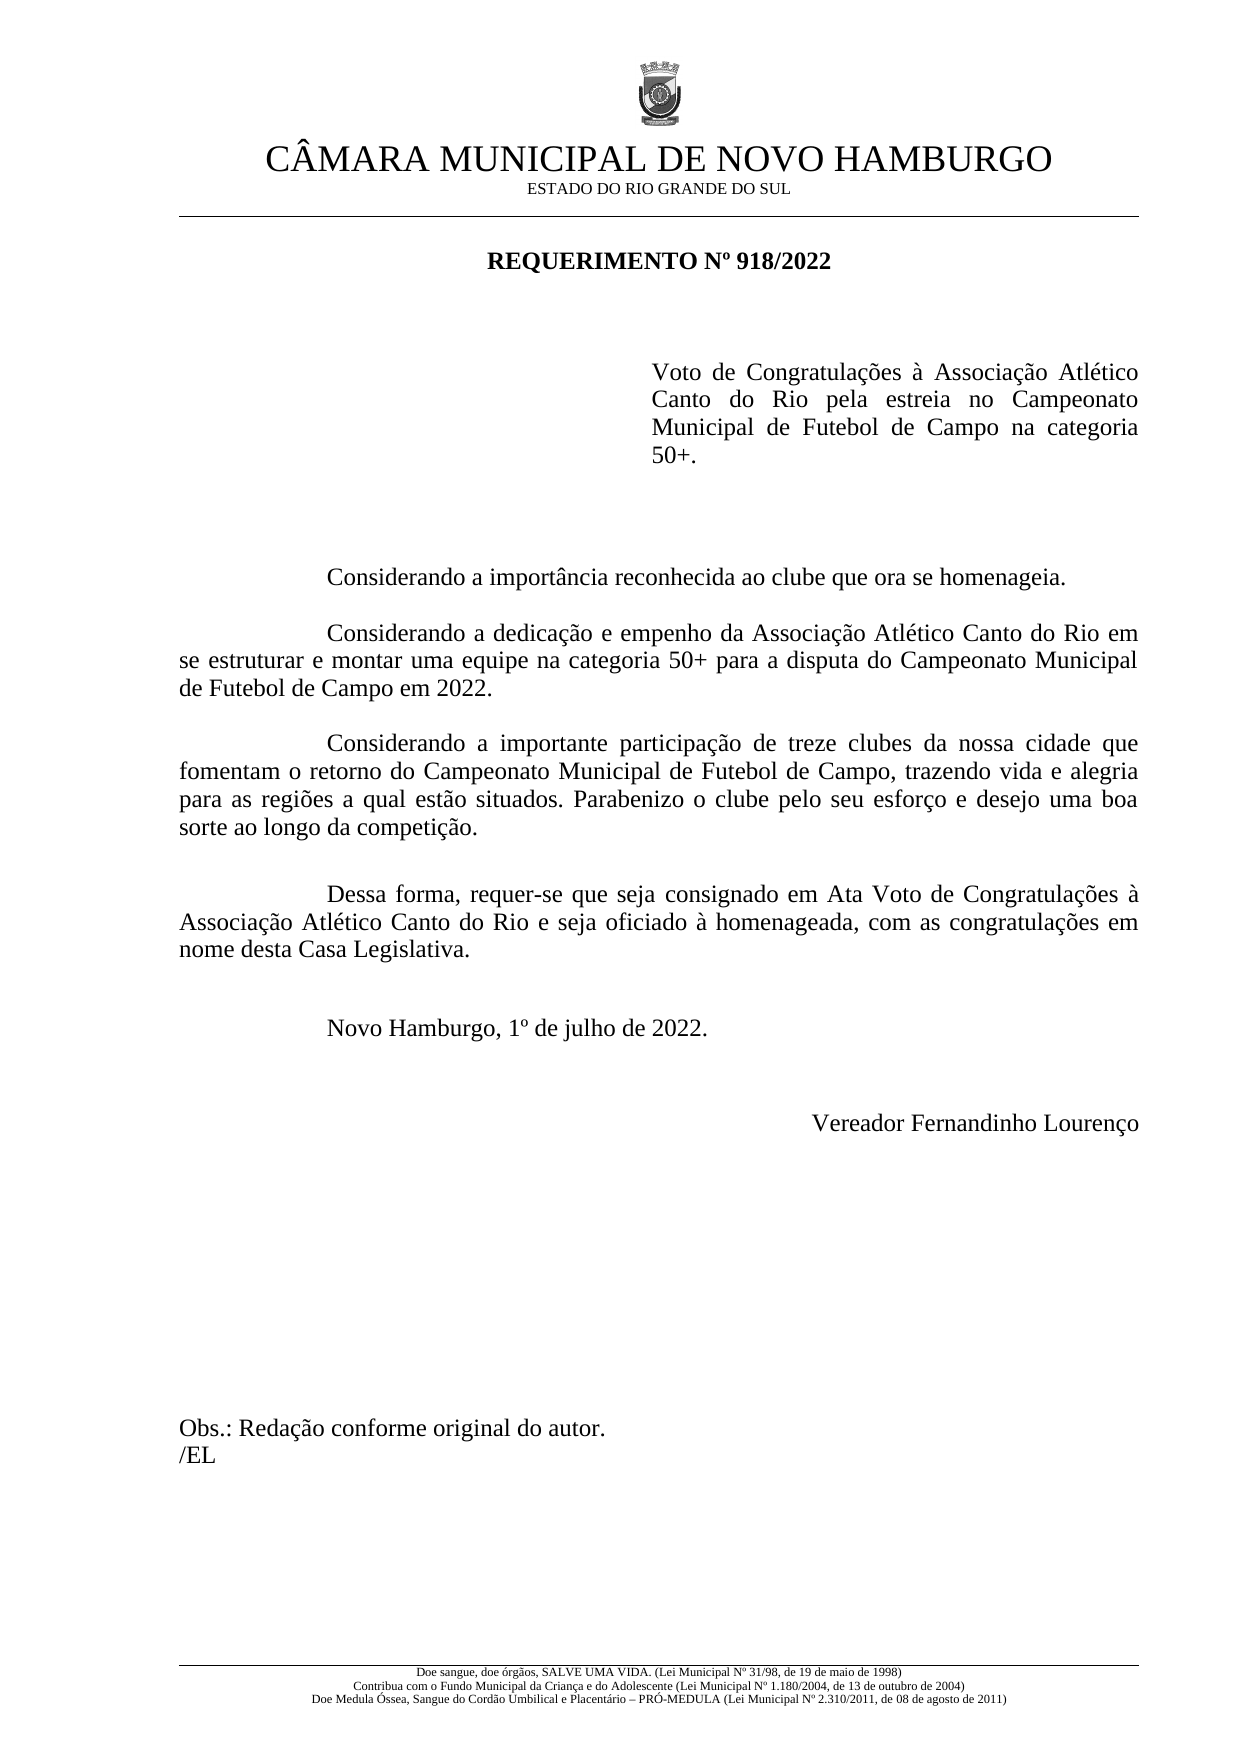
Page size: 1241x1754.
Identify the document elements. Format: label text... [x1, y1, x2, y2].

text Considerando a importância reconhecida ao clube que ora se homenageia. [179, 563, 1139, 591]
text Considerando a importante participação de treze clubes da nossa cidade que fomentam o retorno do Campeonato Municipal de Futebol de Campo, trazendo vida e alegria para as regiões a qual estão situados. Parabenizo o clube pelo seu esforço e desejo uma boa sorte ao longo da competição. [179, 729, 1139, 840]
text Obs.: Redação conforme original do autor. [179, 1414, 1139, 1442]
text Vereador Fernandinho Lourenço [179, 1109, 1139, 1137]
text Considerando a dedicação e empenho da Associação Atlético Canto do Rio em se estruturar e montar uma equipe na categoria 50+ para a disputa do Campeonato Municipal de Futebol de Campo em 2022. [179, 619, 1139, 702]
text Novo Hamburgo, 1º de julho de 2022. [179, 1014, 1139, 1042]
text /EL [179, 1442, 1139, 1469]
text Voto de Congratulações à Associação Atlético Canto do Rio pela estreia no Campeonato Municipal de Futebol de Campo na categoria 50+. [651, 358, 1139, 468]
text REQUERIMENTO Nº 918/2022 [179, 247, 1139, 274]
text Dessa forma, requer-se que seja consignado em Ata Voto de Congratulações à Associação Atlético Canto do Rio e seja oficiado à homenageada, com as congratulações em nome desta Casa Legislativa. [179, 880, 1139, 963]
